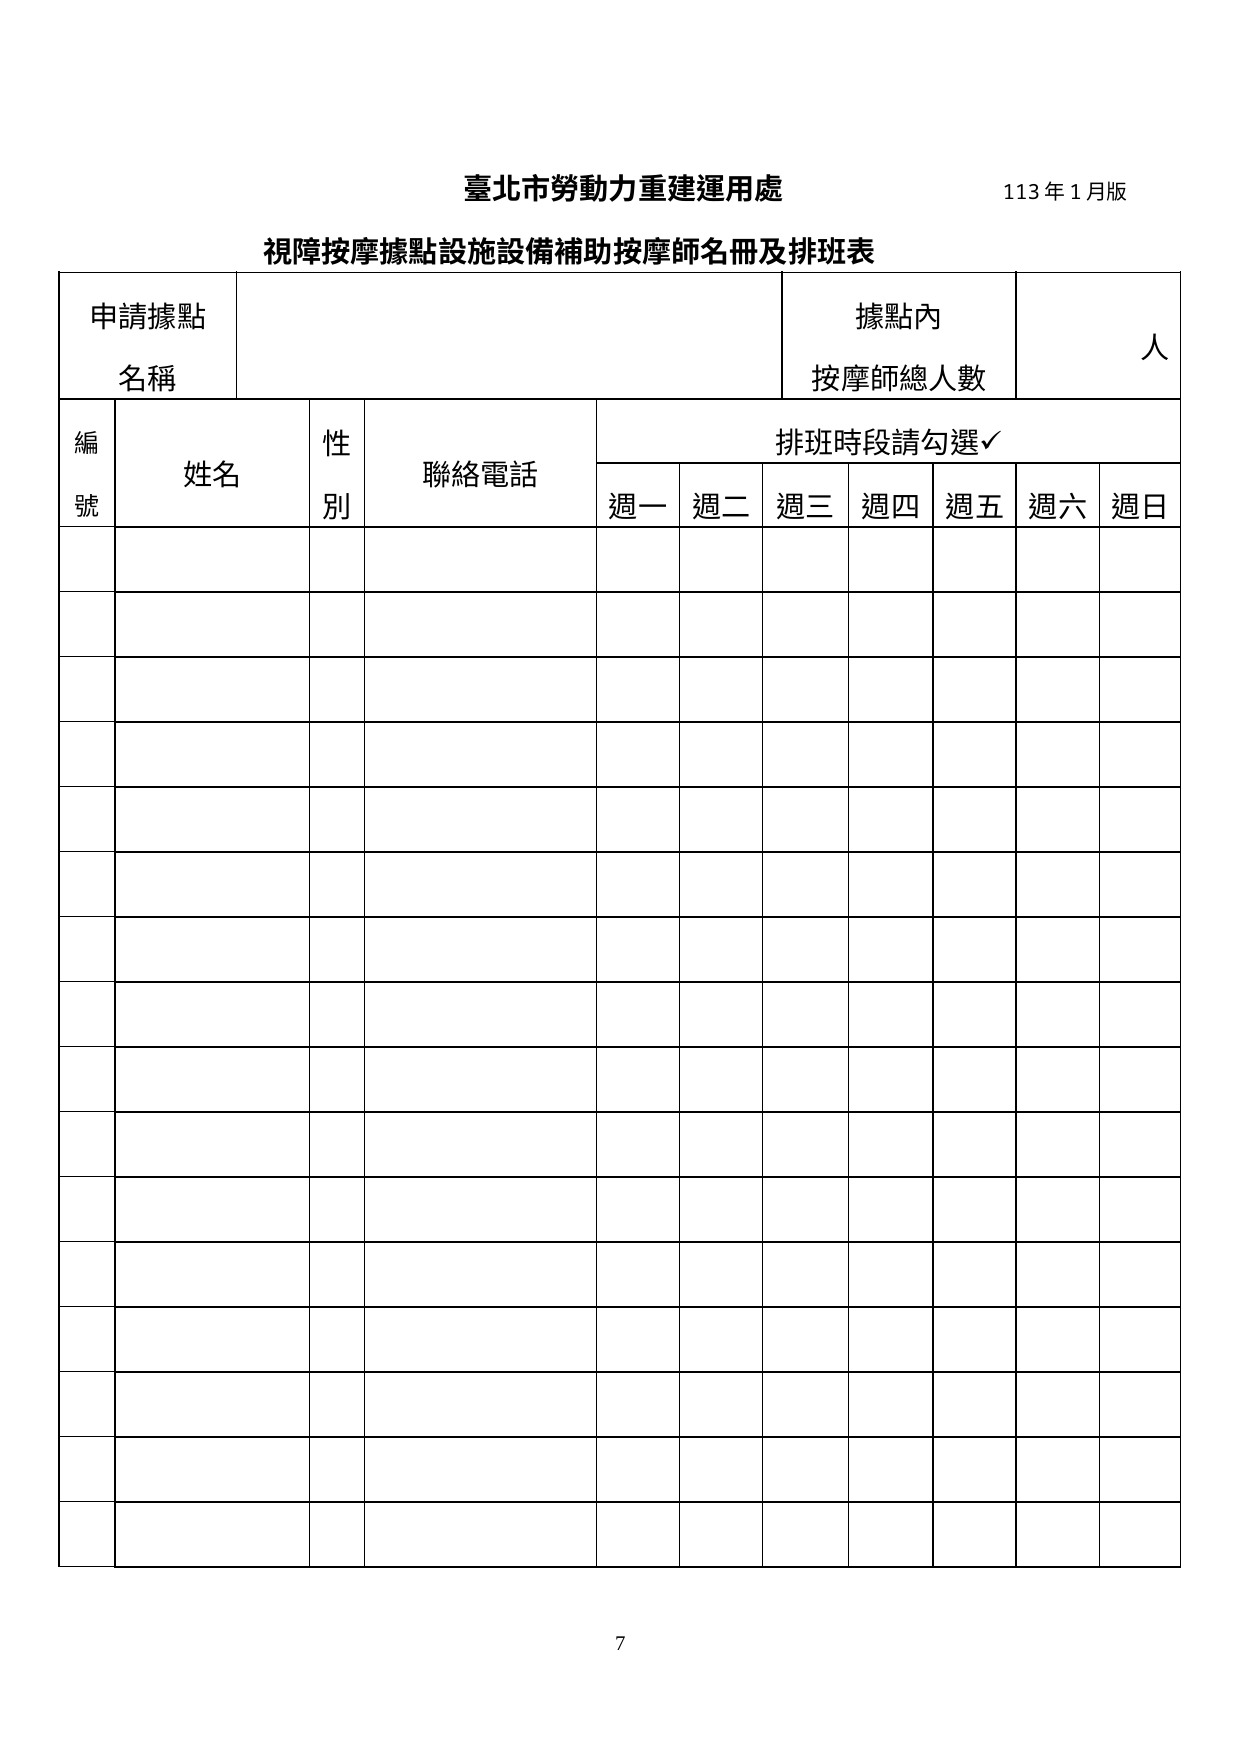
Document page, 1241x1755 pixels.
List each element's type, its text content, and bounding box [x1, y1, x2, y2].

table_header 申請據點 名稱 [60, 273, 236, 398]
table_cell [934, 528, 1015, 591]
table_cell [597, 1438, 679, 1501]
table_cell [310, 1048, 364, 1111]
table_cell [60, 1372, 114, 1436]
table_cell [597, 1178, 679, 1241]
table_cell [310, 723, 364, 786]
table_cell 聯絡電話 [365, 400, 596, 526]
table_cell [1017, 658, 1099, 721]
table_cell [365, 1113, 596, 1176]
table_cell [934, 788, 1015, 851]
table_cell [310, 1113, 364, 1176]
table_cell [1017, 1113, 1099, 1176]
table_header 據點內 按摩師總人數 [783, 273, 1015, 398]
table_cell [116, 1178, 309, 1241]
table_cell [1017, 1438, 1099, 1501]
table_cell 週三 [763, 464, 848, 526]
table_cell [60, 1177, 114, 1241]
table_cell [365, 1373, 596, 1436]
table_cell [1100, 918, 1180, 981]
table_cell [934, 853, 1015, 916]
table_cell [849, 593, 932, 656]
table_cell [60, 527, 114, 591]
table_cell [849, 1113, 932, 1176]
table_cell [116, 1438, 309, 1501]
table_cell [365, 658, 596, 721]
table_cell [116, 1113, 309, 1176]
table_cell [763, 1048, 848, 1111]
table_cell [763, 983, 848, 1046]
table_cell [1100, 853, 1180, 916]
table_header [237, 273, 781, 398]
table_cell [310, 593, 364, 656]
table_cell [1017, 528, 1099, 591]
table_cell [1100, 658, 1180, 721]
table_cell [597, 1373, 679, 1436]
table_cell [597, 983, 679, 1046]
table_cell [849, 1178, 932, 1241]
table_cell [934, 1178, 1015, 1241]
table_cell [597, 1113, 679, 1176]
table_cell [849, 1243, 932, 1306]
table_cell [597, 788, 679, 851]
table_cell [116, 983, 309, 1046]
table_cell [60, 1437, 114, 1501]
table_cell [60, 1047, 114, 1111]
table_cell [849, 528, 932, 591]
table_cell [1100, 983, 1180, 1046]
table_cell [934, 593, 1015, 656]
table_cell [116, 788, 309, 851]
table_cell [763, 853, 848, 916]
table_cell [310, 658, 364, 721]
text 臺北市勞動力重建運用處 113年1月版 [59, 166, 1181, 208]
table_cell 週六 [1017, 464, 1099, 526]
table_cell [597, 528, 679, 591]
table_cell [680, 853, 762, 916]
table_cell [310, 788, 364, 851]
table_cell 性別 [310, 400, 364, 526]
table_cell [934, 1048, 1015, 1111]
table_cell [597, 1503, 679, 1566]
table_cell [310, 1373, 364, 1436]
table_cell [680, 1373, 762, 1436]
table_cell [763, 528, 848, 591]
table_cell [597, 853, 679, 916]
table_cell [849, 1503, 932, 1566]
table_cell [849, 1373, 932, 1436]
table_cell [60, 657, 114, 721]
table_cell [1100, 1113, 1180, 1176]
table_cell [116, 853, 309, 916]
table_cell [1017, 1308, 1099, 1371]
table_cell [365, 1503, 596, 1566]
table_cell [60, 917, 114, 981]
table_cell [934, 1308, 1015, 1371]
table_cell [680, 788, 762, 851]
table_cell [310, 983, 364, 1046]
table_cell [116, 1373, 309, 1436]
table_cell [849, 918, 932, 981]
table_cell [680, 1503, 762, 1566]
table_cell [116, 723, 309, 786]
table_cell [597, 1048, 679, 1111]
table_cell [1100, 1048, 1180, 1111]
table_cell [763, 1243, 848, 1306]
table_cell [680, 658, 762, 721]
table_cell [116, 1243, 309, 1306]
table_cell [763, 1503, 848, 1566]
table_cell [1100, 1438, 1180, 1501]
table_cell [934, 1243, 1015, 1306]
table_cell 姓名 [116, 400, 309, 526]
table_cell [116, 918, 309, 981]
table_cell [365, 1308, 596, 1371]
table_cell [680, 1308, 762, 1371]
table_cell [365, 983, 596, 1046]
table_cell [680, 1048, 762, 1111]
table_cell [365, 593, 596, 656]
table_cell [763, 1373, 848, 1436]
table_cell [763, 1308, 848, 1371]
table_cell [849, 1048, 932, 1111]
table_cell [1100, 1373, 1180, 1436]
table_cell [1017, 918, 1099, 981]
table_cell 週日 [1100, 464, 1180, 526]
table_cell [60, 982, 114, 1046]
table_cell [365, 853, 596, 916]
table_cell [763, 593, 848, 656]
table_cell [116, 528, 309, 591]
table_cell [680, 528, 762, 591]
table_cell [1017, 1243, 1099, 1306]
table_cell [849, 723, 932, 786]
table_cell [849, 983, 932, 1046]
table_cell [763, 1113, 848, 1176]
text 視障按摩據點設施設備補助按摩師名冊及排班表 [59, 229, 1181, 271]
table_cell [1100, 1178, 1180, 1241]
table_cell [934, 1438, 1015, 1501]
table_cell [60, 722, 114, 786]
table_cell [365, 788, 596, 851]
table_cell [310, 1243, 364, 1306]
table_cell [934, 1113, 1015, 1176]
table_cell [60, 592, 114, 656]
table_cell [60, 787, 114, 851]
table_cell [680, 593, 762, 656]
table_cell [1100, 788, 1180, 851]
table_cell [60, 1307, 114, 1371]
table_cell [365, 918, 596, 981]
table_cell [365, 1048, 596, 1111]
table_cell [934, 1373, 1015, 1436]
table_cell [1017, 723, 1099, 786]
table_cell [310, 853, 364, 916]
table_cell [934, 658, 1015, 721]
table_cell [116, 658, 309, 721]
table_cell [310, 1308, 364, 1371]
table_cell [934, 1503, 1015, 1566]
table_cell [1017, 1373, 1099, 1436]
table_cell [597, 723, 679, 786]
table_cell [1017, 593, 1099, 656]
table_header 人 [1017, 273, 1180, 398]
table_cell [365, 1243, 596, 1306]
table_cell [680, 983, 762, 1046]
table_cell [60, 1242, 114, 1306]
table_cell [763, 723, 848, 786]
table_cell [1100, 528, 1180, 591]
table_cell [310, 1438, 364, 1501]
table_cell [365, 1178, 596, 1241]
table_cell [116, 593, 309, 656]
table_cell [597, 918, 679, 981]
table_cell [60, 1112, 114, 1176]
table_cell [597, 1243, 679, 1306]
table_cell [310, 918, 364, 981]
table_cell 週五 [934, 464, 1015, 526]
table_cell 週一 [597, 464, 679, 526]
table_cell [116, 1048, 309, 1111]
table_cell [310, 1178, 364, 1241]
table_cell [365, 1438, 596, 1501]
table_cell [1100, 1503, 1180, 1566]
table_cell [934, 918, 1015, 981]
table_cell [849, 1438, 932, 1501]
table_cell [116, 1503, 309, 1566]
table_cell [680, 1243, 762, 1306]
table_cell [763, 658, 848, 721]
table_cell [1017, 1503, 1099, 1566]
table_cell 週二 [680, 464, 762, 526]
table_cell 編號 [60, 400, 114, 526]
table_cell [1017, 853, 1099, 916]
table_cell [849, 658, 932, 721]
table_cell [763, 1438, 848, 1501]
table_cell [365, 528, 596, 591]
table_cell 排班時段請勾選 [597, 400, 1180, 462]
table_cell [763, 1178, 848, 1241]
table_cell [849, 1308, 932, 1371]
table_cell [310, 528, 364, 591]
table_cell [680, 1113, 762, 1176]
table_cell [934, 983, 1015, 1046]
table_cell [680, 723, 762, 786]
table_cell [763, 918, 848, 981]
table_cell [1100, 1243, 1180, 1306]
table_cell [1100, 593, 1180, 656]
table_cell [597, 658, 679, 721]
table_cell [849, 853, 932, 916]
table_cell [1017, 788, 1099, 851]
table_cell [60, 1502, 114, 1566]
table_cell [680, 1178, 762, 1241]
table_cell [1100, 723, 1180, 786]
table_cell [680, 918, 762, 981]
table_cell [116, 1308, 309, 1371]
table_cell [763, 788, 848, 851]
table_cell [680, 1438, 762, 1501]
table_cell [1100, 1308, 1180, 1371]
table_cell [849, 788, 932, 851]
table_cell [60, 852, 114, 916]
table_cell [1017, 983, 1099, 1046]
table_cell [597, 1308, 679, 1371]
table_cell [1017, 1048, 1099, 1111]
table_cell [365, 723, 596, 786]
table_cell [597, 593, 679, 656]
table_cell [934, 723, 1015, 786]
table_cell [310, 1503, 364, 1566]
table_cell [1017, 1178, 1099, 1241]
table_cell 週四 [849, 464, 932, 526]
